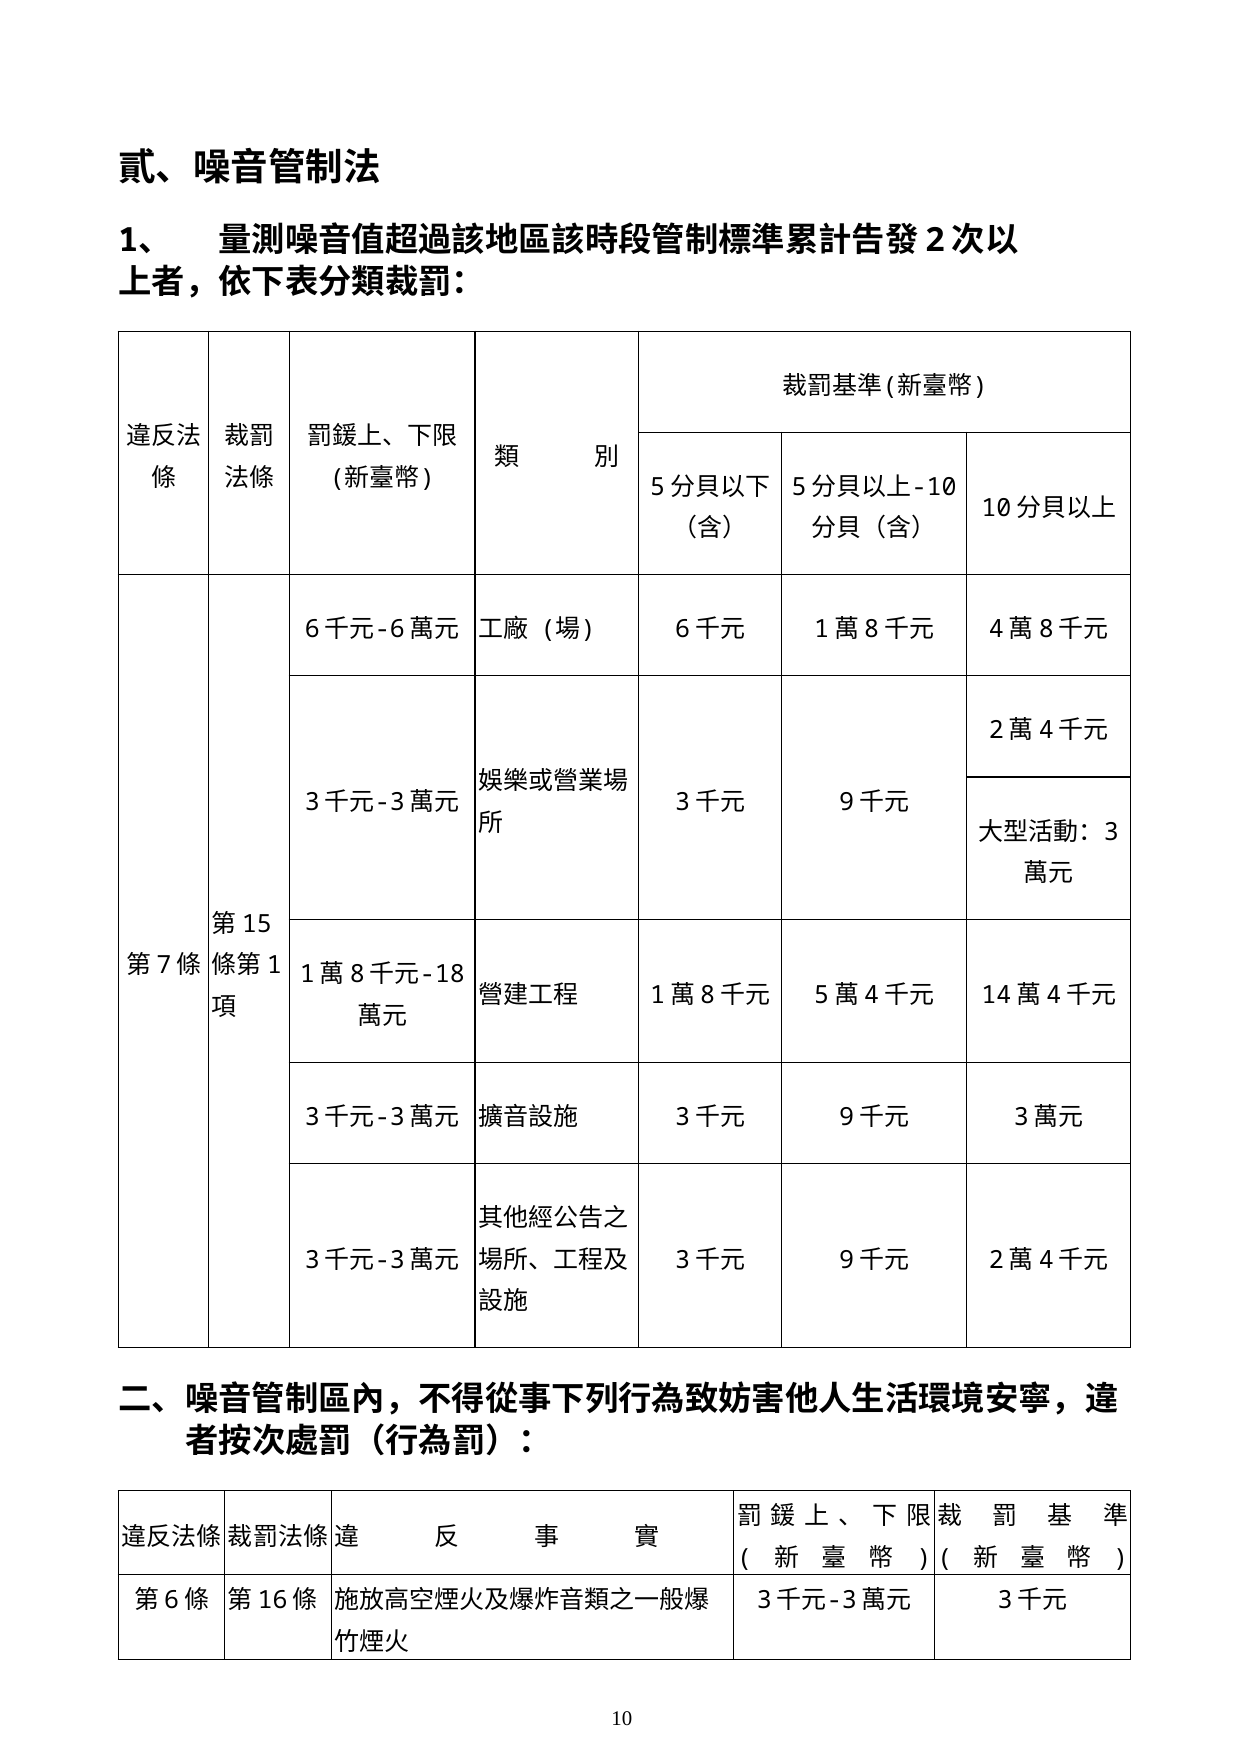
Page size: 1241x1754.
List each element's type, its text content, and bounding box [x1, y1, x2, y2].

table_header 罰鍰上、下限(新臺幣) [290, 332, 474, 574]
table_cell 6千元 [639, 575, 781, 675]
table_header 類 別 [476, 332, 638, 574]
table_cell 9千元 [782, 676, 966, 919]
table_cell 3千元 [935, 1575, 1130, 1659]
table_cell 第7條 [119, 575, 208, 1347]
table_cell 5分貝以上-10分貝（含） [782, 433, 966, 574]
table_header 裁罰法條 [209, 332, 289, 574]
table_cell 4萬8千元 [967, 575, 1130, 675]
table_header 罰鍰上、下限 (新臺幣) [734, 1491, 934, 1574]
table_cell 營建工程 [476, 920, 638, 1062]
table_cell 5萬4千元 [782, 920, 966, 1062]
table_cell 3千元 [639, 676, 781, 919]
table_header 違反法條 [119, 1491, 224, 1574]
table_cell 14萬4千元 [967, 920, 1130, 1062]
table_header 裁罰基準(新臺幣) [639, 332, 1130, 432]
table_cell 大型活動：3萬元 [967, 778, 1130, 919]
table_header 違 反 事 實 [332, 1491, 733, 1574]
table_cell 工廠 (場) [476, 575, 638, 675]
table_cell 9千元 [782, 1164, 966, 1347]
table_cell 3萬元 [967, 1063, 1130, 1163]
list 量測噪音值超過該地區該時段管制標準累計告發2次以上者，依下表分類裁罰： [118, 218, 1026, 301]
text 二、噪音管制區內，不得從事下列行為致妨害他人生活環境安寧，違者按次處罰（行為罰）： [118, 1377, 1125, 1461]
table_cell 1萬8千元-18萬元 [290, 920, 474, 1062]
table_header 裁罰基準 (新臺幣) [935, 1491, 1130, 1574]
table_cell 擴音設施 [476, 1063, 638, 1163]
text 貳、噪音管制法 [118, 147, 1125, 189]
table_cell 2萬4千元 [967, 1164, 1130, 1347]
table_cell 第16條 [225, 1575, 331, 1659]
table_cell 第15條第1項 [209, 575, 289, 1347]
table_cell 9千元 [782, 1063, 966, 1163]
table_cell 2萬4千元 [967, 676, 1130, 776]
table_cell 10分貝以上 [967, 433, 1130, 574]
table_cell 3千元-3萬元 [290, 676, 474, 919]
table_cell 1萬8千元 [639, 920, 781, 1062]
table_cell 3千元-3萬元 [290, 1164, 474, 1347]
table_cell 3千元-3萬元 [290, 1063, 474, 1163]
table_cell 第6條 [119, 1575, 224, 1659]
table_header 違反法條 [119, 332, 208, 574]
table_cell 3千元 [639, 1164, 781, 1347]
table_cell 娛樂或營業場所 [476, 676, 638, 919]
table_cell 5分貝以下（含） [639, 433, 781, 574]
table_cell 其他經公告之場所、工程及設施 [476, 1164, 638, 1347]
table_cell 3千元 [639, 1063, 781, 1163]
table_cell 1萬8千元 [782, 575, 966, 675]
table_header 裁罰法條 [225, 1491, 331, 1574]
table_cell 施放高空煙火及爆炸音類之一般爆竹煙火 [332, 1575, 733, 1659]
table_cell 6千元-6萬元 [290, 575, 474, 675]
table_cell 3千元-3萬元 [734, 1575, 934, 1659]
